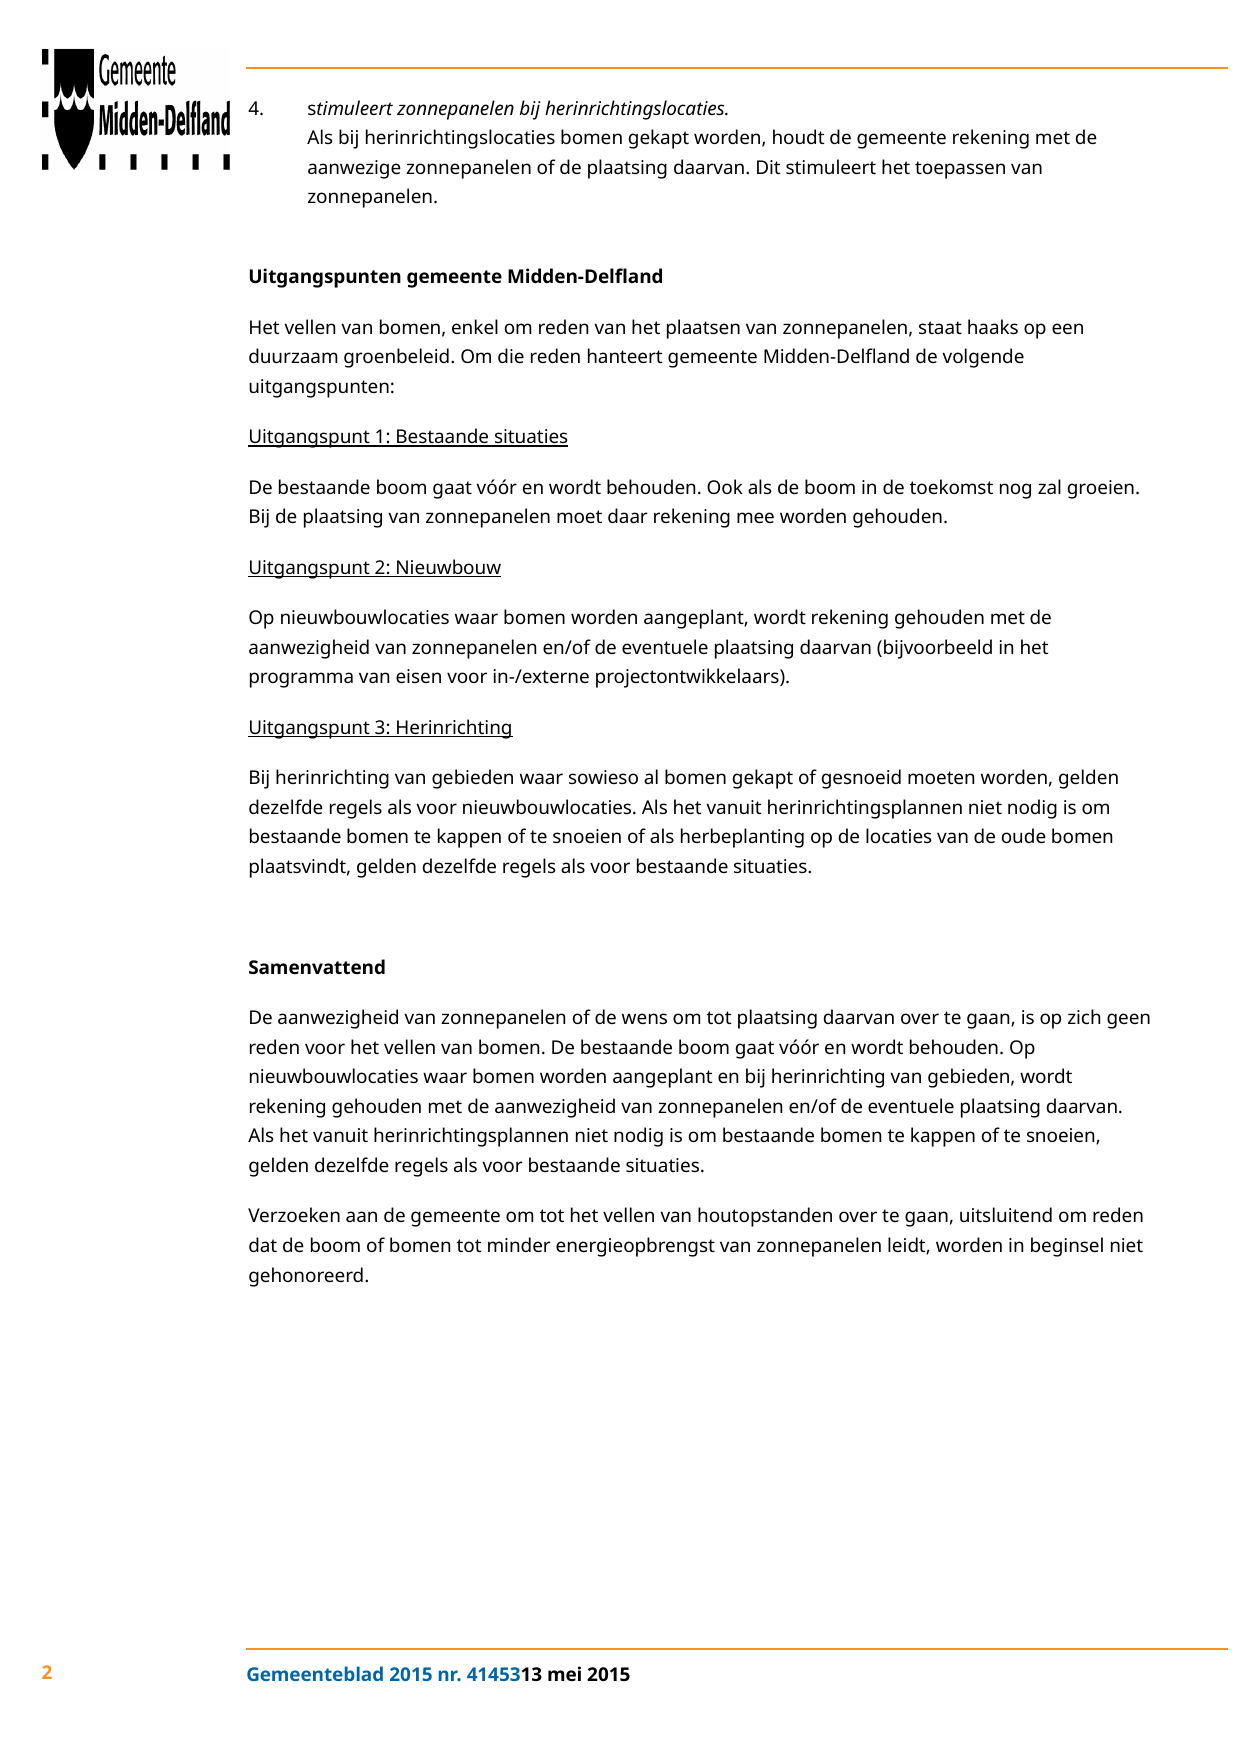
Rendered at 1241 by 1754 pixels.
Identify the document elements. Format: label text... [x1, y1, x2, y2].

text De aanwezigheid van zonnepanelen of de wens om tot plaatsing daarvan over te gaan, is op zich geen reden voor het vellen van bomen. De bestaande boom gaat vóór en wordt behouden. Op nieuwbouwlocaties waar bomen worden aangeplant en bij herinrichting van gebieden, wordt rekening gehouden met de aanwezigheid van zonnepanelen en/of de eventuele plaatsing daarvan. Als het vanuit herinrichtingsplannen niet nodig is om bestaande bomen te kappen of te snoeien, gelden dezelfde regels als voor bestaande situaties. [248, 1004, 1152, 1178]
text Uitgangspunten gemeente Midden-Delfland [248, 263, 1152, 289]
list stimuleert zonnepanelen bij herinrichtingslocaties. [248, 95, 1152, 121]
text Samenvattend [248, 954, 1152, 980]
text Bij herinrichting van gebieden waar sowieso al bomen gekapt of gesnoeid moeten worden, gelden dezelfde regels als voor nieuwbouwlocaties. Als het vanuit herinrichtingsplannen niet nodig is om bestaande bomen te kappen of te snoeien of als herbeplanting op de locaties van de oude bomen plaatsvindt, gelden dezelfde regels als voor bestaande situaties. [248, 764, 1152, 879]
text Op nieuwbouwlocaties waar bomen worden aangeplant, wordt rekening gehouden met de aanwezigheid van zonnepanelen en/of de eventuele plaatsing daarvan (bijvoorbeeld in het programma van eisen voor in-/externe projectontwikkelaars). [248, 604, 1152, 689]
text Uitgangspunt 3: Herinrichting [248, 714, 1152, 740]
text De bestaande boom gaat vóór en wordt behouden. Ook als de boom in de toekomst nog zal groeien. Bij de plaatsing van zonnepanelen moet daar rekening mee worden gehouden. [248, 474, 1152, 529]
text Uitgangspunt 2: Nieuwbouw [248, 554, 1152, 580]
text Het vellen van bomen, enkel om reden van het plaatsen van zonnepanelen, staat haaks op een duurzaam groenbeleid. Om die reden hanteert gemeente Midden-Delfland de volgende uitgangspunten: [248, 314, 1152, 399]
text Uitgangspunt 1: Bestaande situaties [248, 423, 1152, 449]
list Als bij herinrichtingslocaties bomen gekapt worden, houdt de gemeente rekening met de aanwezige zonnepanelen of de plaatsing daarvan. Dit stimuleert het toepassen van zonnepanelen. [248, 124, 1152, 209]
text Verzoeken aan de gemeente om tot het vellen van houtopstanden over te gaan, uitsluitend om reden dat de boom of bomen tot minder energieopbrengst van zonnepanelen leidt, worden in beginsel niet gehonoreerd. [248, 1203, 1152, 1288]
picture [41, 47, 231, 172]
